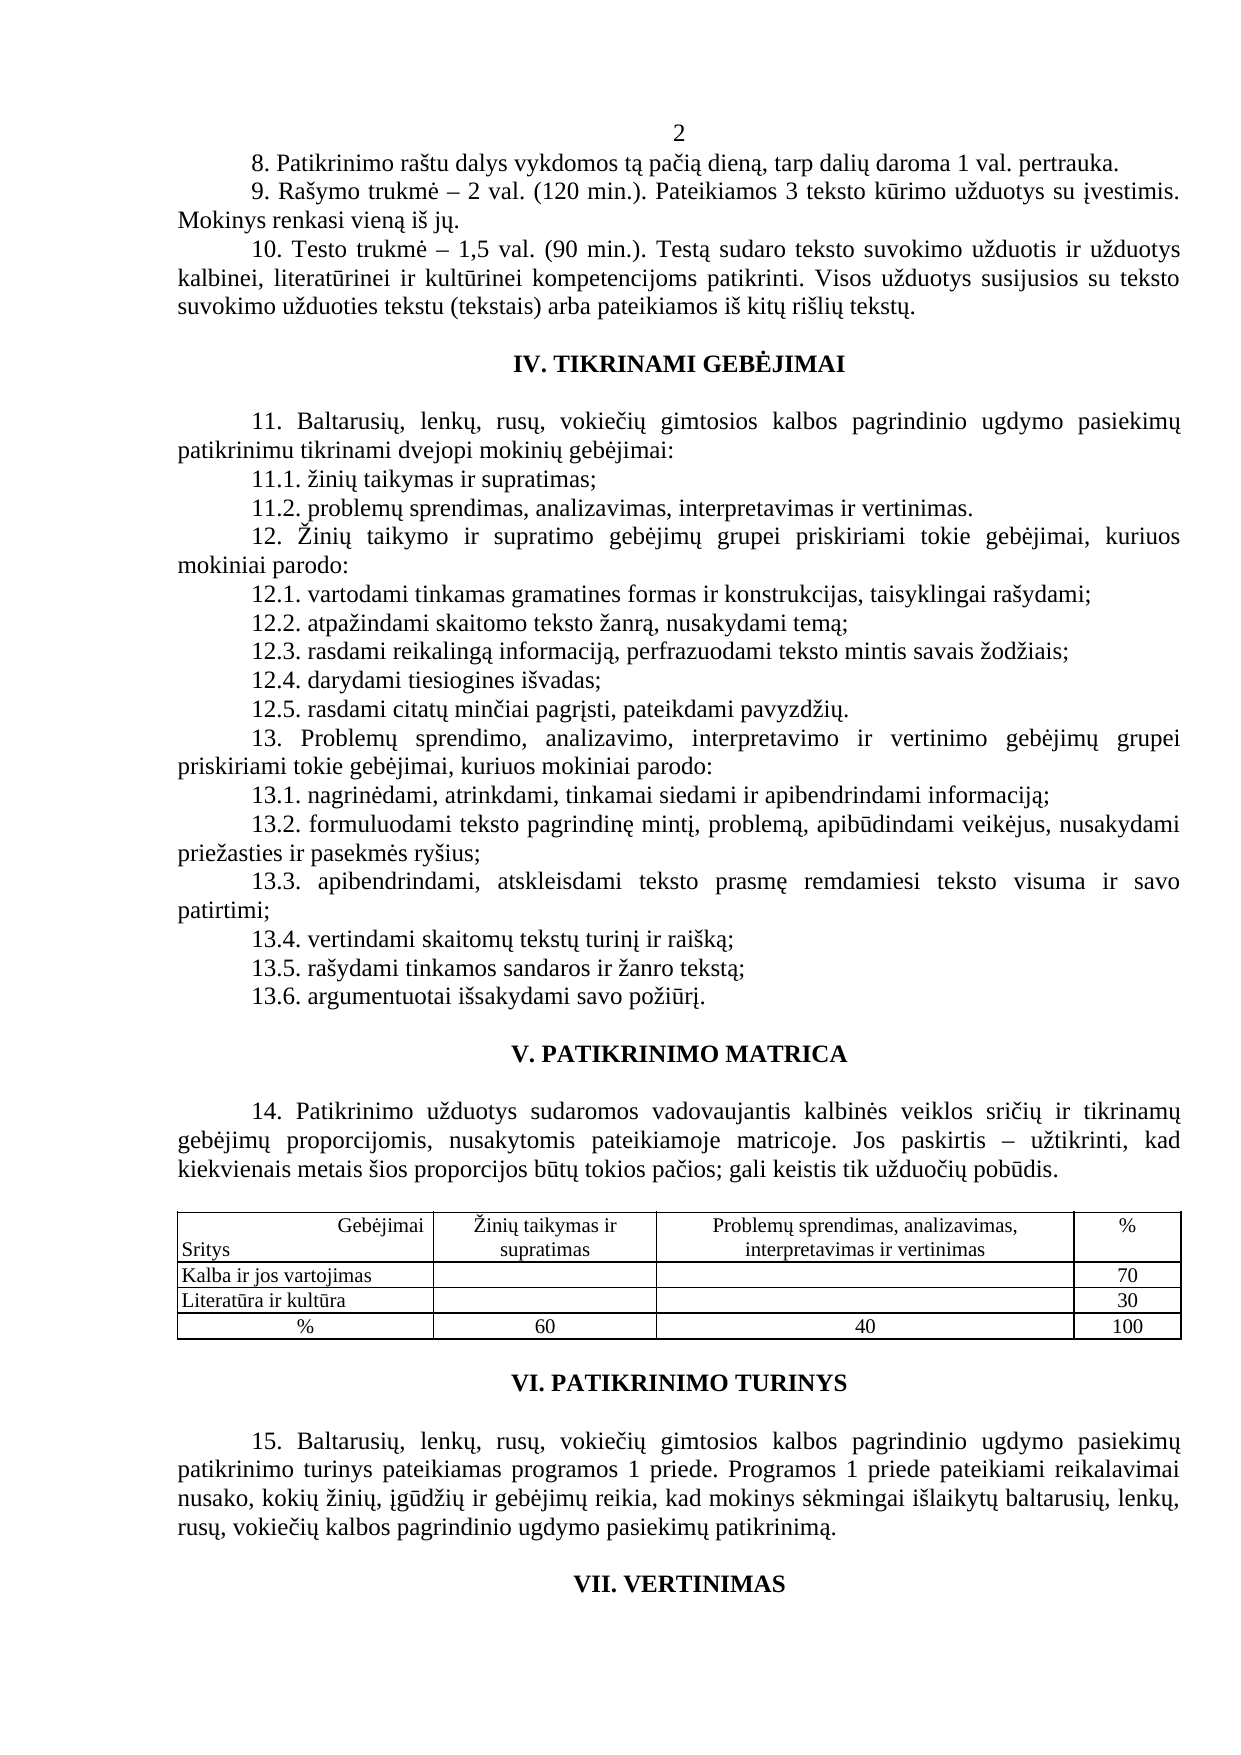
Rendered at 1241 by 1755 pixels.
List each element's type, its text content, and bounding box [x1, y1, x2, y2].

text 13. Problemų sprendimo, analizavimo, interpretavimo ir vertinimo gebėjimų grupei priskiriami tokie gebėjimai, kuriuos mokiniai parodo: [177, 723, 1181, 780]
table_cell [1069, 1288, 1073, 1312]
text IV. TIKRINAMI GEBĖJIMAI [177, 349, 1181, 378]
text 11.2. problemų sprendimas, analizavimas, interpretavimas ir vertinimas. [177, 493, 1181, 521]
text 13.5. rašydami tinkamos sandaros ir žanro tekstą; [177, 953, 1181, 981]
text 15. Baltarusių, lenkų, rusų, vokiečių gimtosios kalbos pagrindinio ugdymo pasiekimų patikrinimo turinys pateikiamas programos 1 priede. Programos 1 priede pateikiami reikalavimai nusako, kokių žinių, įgūdžių ir gebėjimų reikia, kad mokinys sėkmingai išlaikytų baltarusių, lenkų, rusų, vokiečių kalbos pagrindinio ugdymo pasiekimų patikrinimą. [177, 1426, 1181, 1541]
text 8. Patikrinimo raštu dalys vykdomos tą pačią dieną, tarp dalių daroma 1 val. pertrauka. [177, 148, 1181, 176]
table_cell [1069, 1263, 1073, 1287]
text V. PATIKRINIMO MATRICA [177, 1039, 1181, 1068]
text 10. Testo trukmė – 1,5 val. (90 min.). Testą sudaro teksto suvokimo užduotis ir užduotys kalbinei, literatūrinei ir kultūrinei kompetencijoms patikrinti. Visos užduotys susijusios su teksto suvokimo užduoties tekstu (tekstais) arba pateikiamos iš kitų rišlių tekstų. [177, 234, 1181, 320]
text 11.1. žinių taikymas ir supratimas; [177, 464, 1181, 493]
table_cell [652, 1288, 656, 1312]
text VII. VERTINIMAS [177, 1569, 1181, 1598]
text 12.1. vartodami tinkamas gramatines formas ir konstrukcijas, taisyklingai rašydami; [177, 579, 1181, 608]
text 11. Baltarusių, lenkų, rusų, vokiečių gimtosios kalbos pagrindinio ugdymo pasiekimų patikrinimu tikrinami dvejopi mokinių gebėjimai: [177, 406, 1181, 464]
table_cell 40 [657, 1314, 661, 1338]
text 13.1. nagrinėdami, atrinkdami, tinkamai siedami ir apibendrindami informaciją; [177, 780, 1181, 809]
table_header % [1075, 1213, 1180, 1261]
table_cell 40 [1069, 1314, 1073, 1338]
text 12.4. darydami tiesiogines išvadas; [177, 665, 1181, 694]
table_cell [657, 1263, 661, 1287]
text 13.6. argumentuotai išsakydami savo požiūrį. [177, 981, 1181, 1010]
text 13.2. formuluodami teksto pagrindinę mintį, problemą, apibūdindami veikėjus, nusakydami priežasties ir pasekmės ryšius; [177, 809, 1181, 866]
text 13.4. vertindami skaitomų tekstų turinį ir raišką; [177, 924, 1181, 953]
text 12.5. rasdami citatų minčiai pagrįsti, pateikdami pavyzdžių. [177, 694, 1181, 723]
text 9. Rašymo trukmė – 2 val. (120 min.). Pateikiamos 3 teksto kūrimo užduotys su įvestimis. Mokinys renkasi vieną iš jų. [177, 176, 1181, 234]
text 12.2. atpažindami skaitomo teksto žanrą, nusakydami temą; [177, 608, 1181, 636]
table_cell % [429, 1314, 433, 1338]
table_cell 60 [652, 1314, 656, 1338]
text 12. Žinių taikymo ir supratimo gebėjimų grupei priskiriami tokie gebėjimai, kuriuos mokiniai parodo: [177, 521, 1181, 579]
text 14. Patikrinimo užduotys sudaromos vadovaujantis kalbinės veiklos sričių ir tikrinamų gebėjimų proporcijomis, nusakytomis pateikiamoje matricoje. Jos paskirtis – užtikrinti, kad kiekvienais metais šios proporcijos būtų tokios pačios; gali keistis tik užduočių pobūdis. [177, 1096, 1181, 1183]
text 13.3. apibendrindami, atskleisdami teksto prasmę remdamiesi teksto visuma ir savo patirtimi; [177, 866, 1181, 924]
text VI. PATIKRINIMO TURINYS [177, 1368, 1181, 1397]
table_cell [657, 1288, 661, 1312]
text 12.3. rasdami reikalingą informaciją, perfrazuodami teksto mintis savais žodžiais; [177, 636, 1181, 665]
table_cell [652, 1263, 656, 1287]
